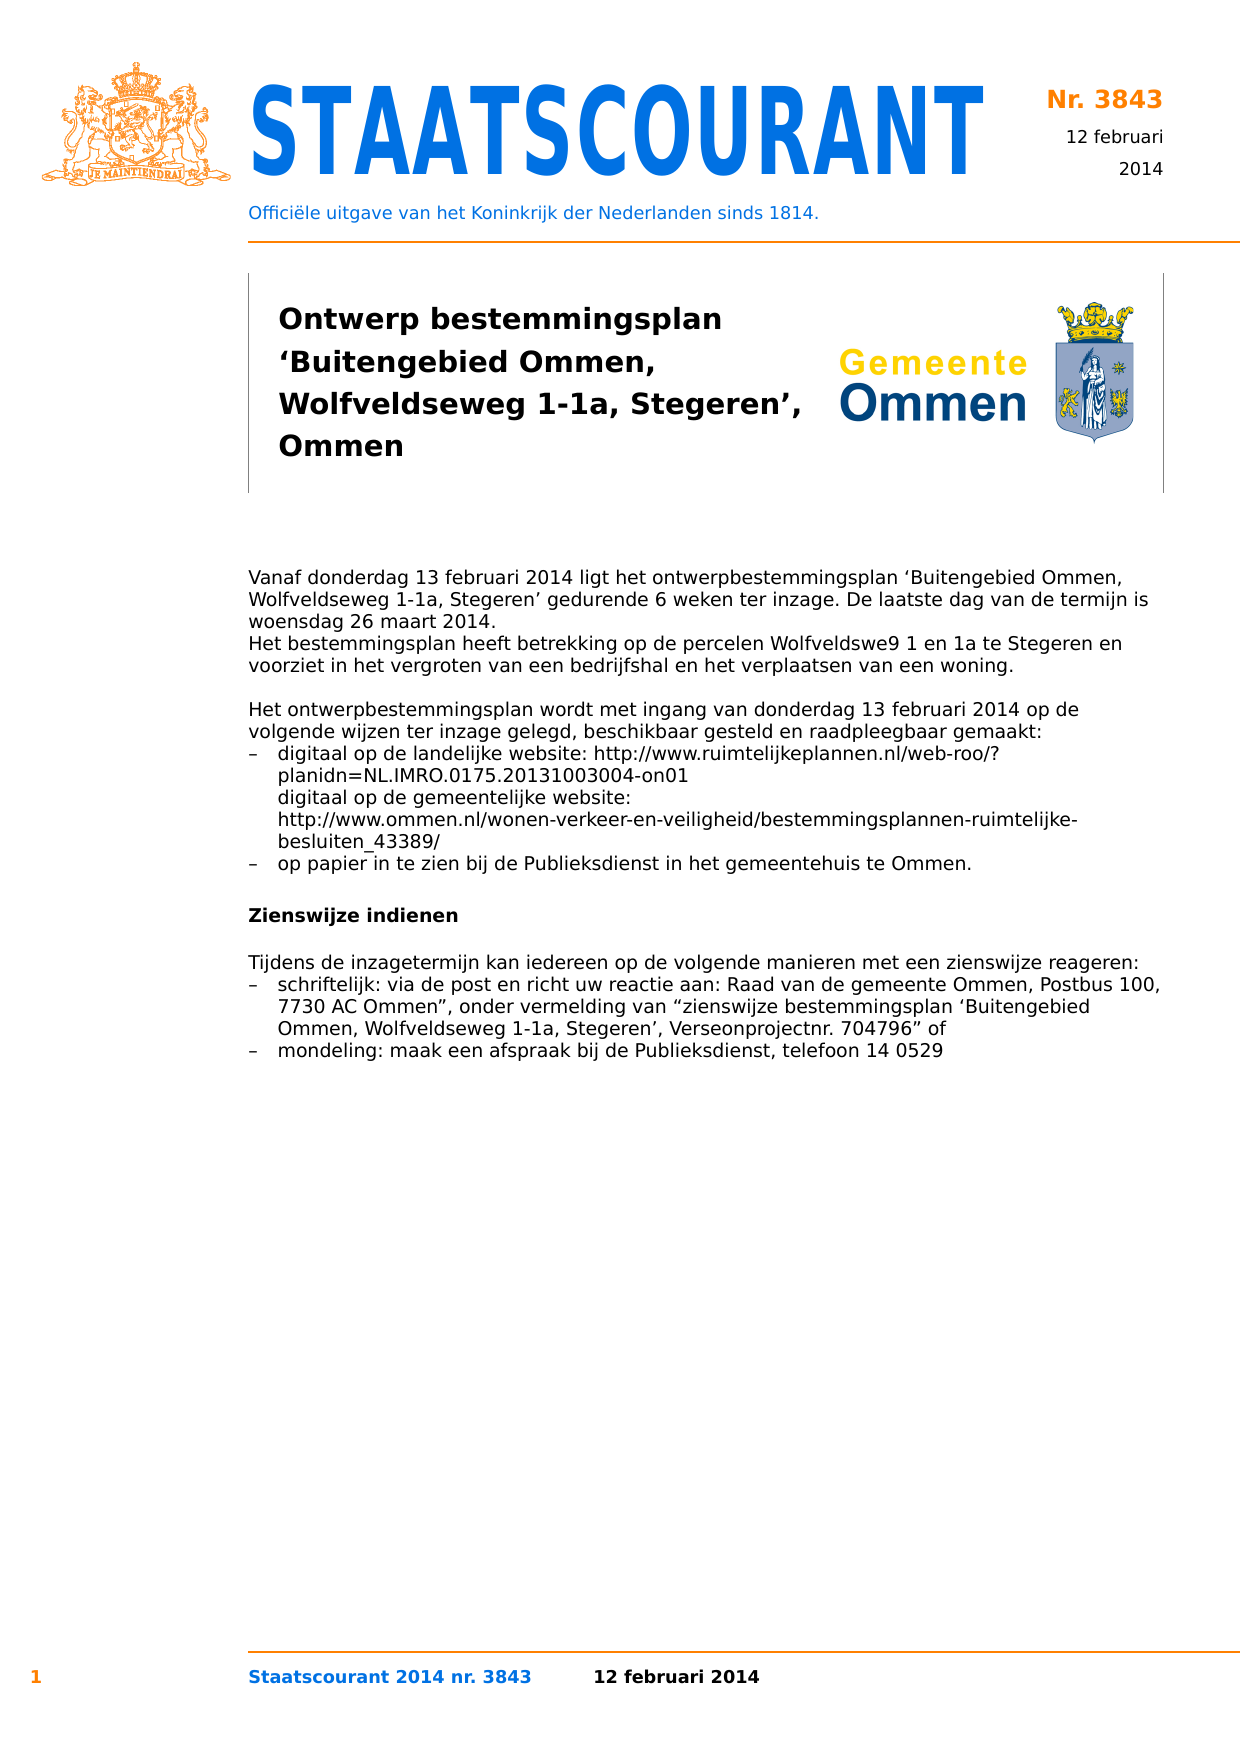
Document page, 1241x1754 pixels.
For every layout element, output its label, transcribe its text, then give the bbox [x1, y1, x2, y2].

subtitle Zienswijze indienen [248, 905, 1163, 927]
subtitle Ontwerp bestemmingsplan ‘Buitengebied Ommen, Wolfveldseweg 1-1a, Stegeren’, Ommen [249, 273, 1163, 493]
text Vanaf donderdag 13 februari 2014 ligt het ontwerpbestemmingsplan ‘Buitengebied Ommen, Wolfveldseweg 1-1a, Stegeren’ gedurende 6 weken ter inzage. De laatste dag van de termijn is woensdag 26 maart 2014. [248, 567, 1163, 633]
table_header STAATSCOURANT [248, 62, 998, 203]
text – op papier in te zien bij de Publieksdienst in het gemeentehuis te Ommen. [248, 853, 1163, 875]
text Het bestemmingsplan heeft betrekking op de percelen Wolfveldswe9 1 en 1a te Stegeren en voorziet in het vergroten van een bedrijfshal en het verplaatsen van een woning. [248, 633, 1163, 677]
text Het ontwerpbestemmingsplan wordt met ingang van donderdag 13 februari 2014 op de volgende wijzen ter inzage gelegd, beschikbaar gesteld en raadpleegbaar gemaakt: [248, 699, 1163, 743]
text – schriftelijk: via de post en richt uw reactie aan: Raad van de gemeente Ommen, Postbus 100, 7730 AC Ommen”, onder vermelding van “zienswijze bestemmingsplan ‘Buitengebied Ommen, Wolfveldseweg 1-1a, Stegeren’, Verseonprojectnr. 704796” of [248, 974, 1163, 1039]
table_cell 12 februari [998, 121, 1240, 153]
text – digitaal op de landelijke website: http://www.ruimtelijkeplannen.nl/web-roo/?planidn=NL.IMRO.0175.20131003004-on01 [248, 743, 1163, 787]
picture [41, 62, 231, 186]
text – mondeling: maak een afspraak bij de Publieksdienst, telefoon 14 0529 [248, 1039, 1163, 1062]
table_cell Officiële uitgave van het Koninkrijk der Nederlanden sinds 1814. [248, 203, 1240, 241]
table_header Nr. 3843 [998, 62, 1240, 121]
table_header [25, 62, 248, 241]
table_cell 2014 [998, 153, 1240, 203]
text digitaal op de gemeentelijke website: http://www.ommen.nl/wonen-verkeer-en-veiligheid/bestemmingsplannen-ruimtelijke-besluiten_43389/ [277, 787, 1163, 853]
text Tijdens de inzagetermijn kan iedereen op de volgende manieren met een zienswijze reageren: [248, 952, 1163, 974]
picture [838, 302, 1134, 451]
